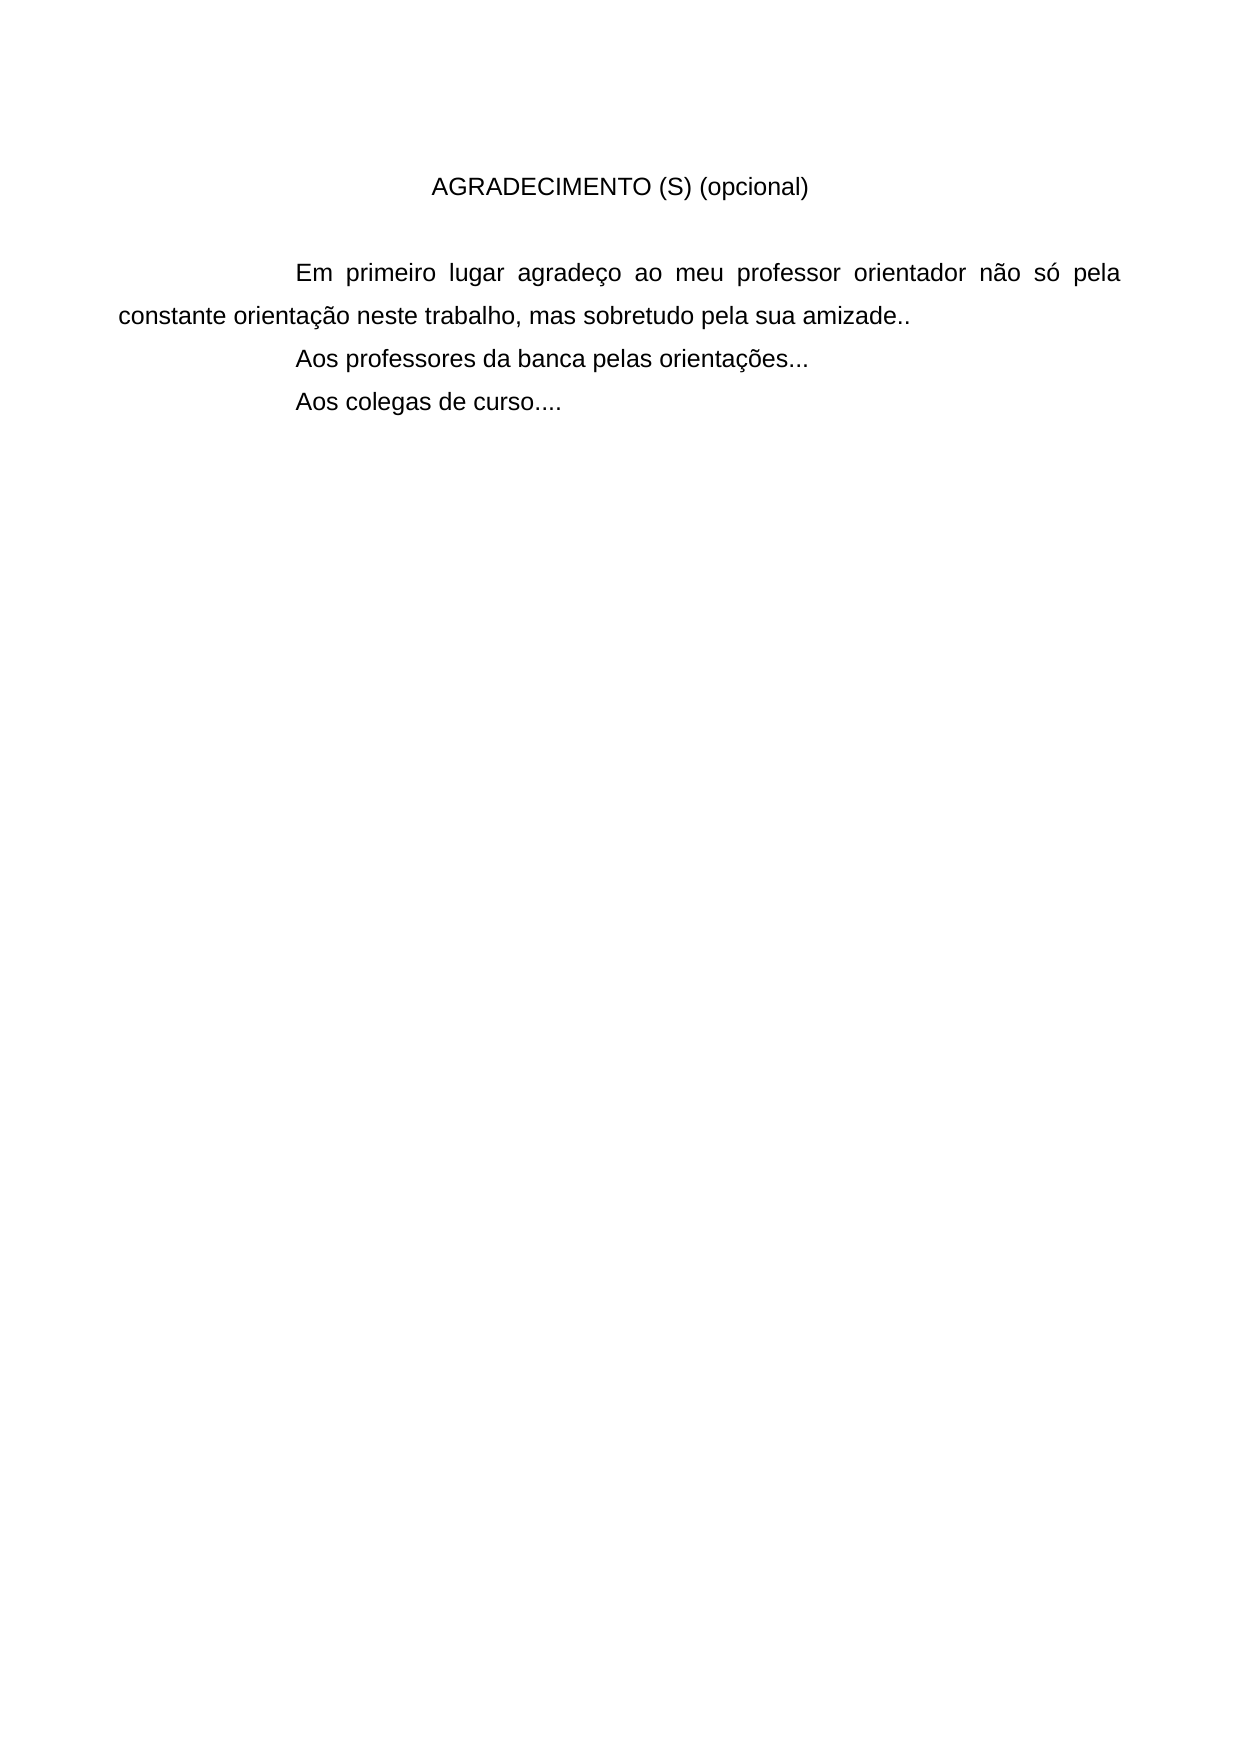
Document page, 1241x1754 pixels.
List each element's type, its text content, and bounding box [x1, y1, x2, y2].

subtitle AGRaDECIMENTO (S) (opcional) [118, 172, 1122, 200]
text Aos professores da banca pelas orientações... [118, 344, 1122, 373]
text Em primeiro lugar agradeço ao meu professor orientador não só pela constante orientação neste trabalho, mas sobretudo pela sua amizade.. [118, 258, 1122, 330]
text Aos colegas de curso.... [118, 387, 1122, 416]
